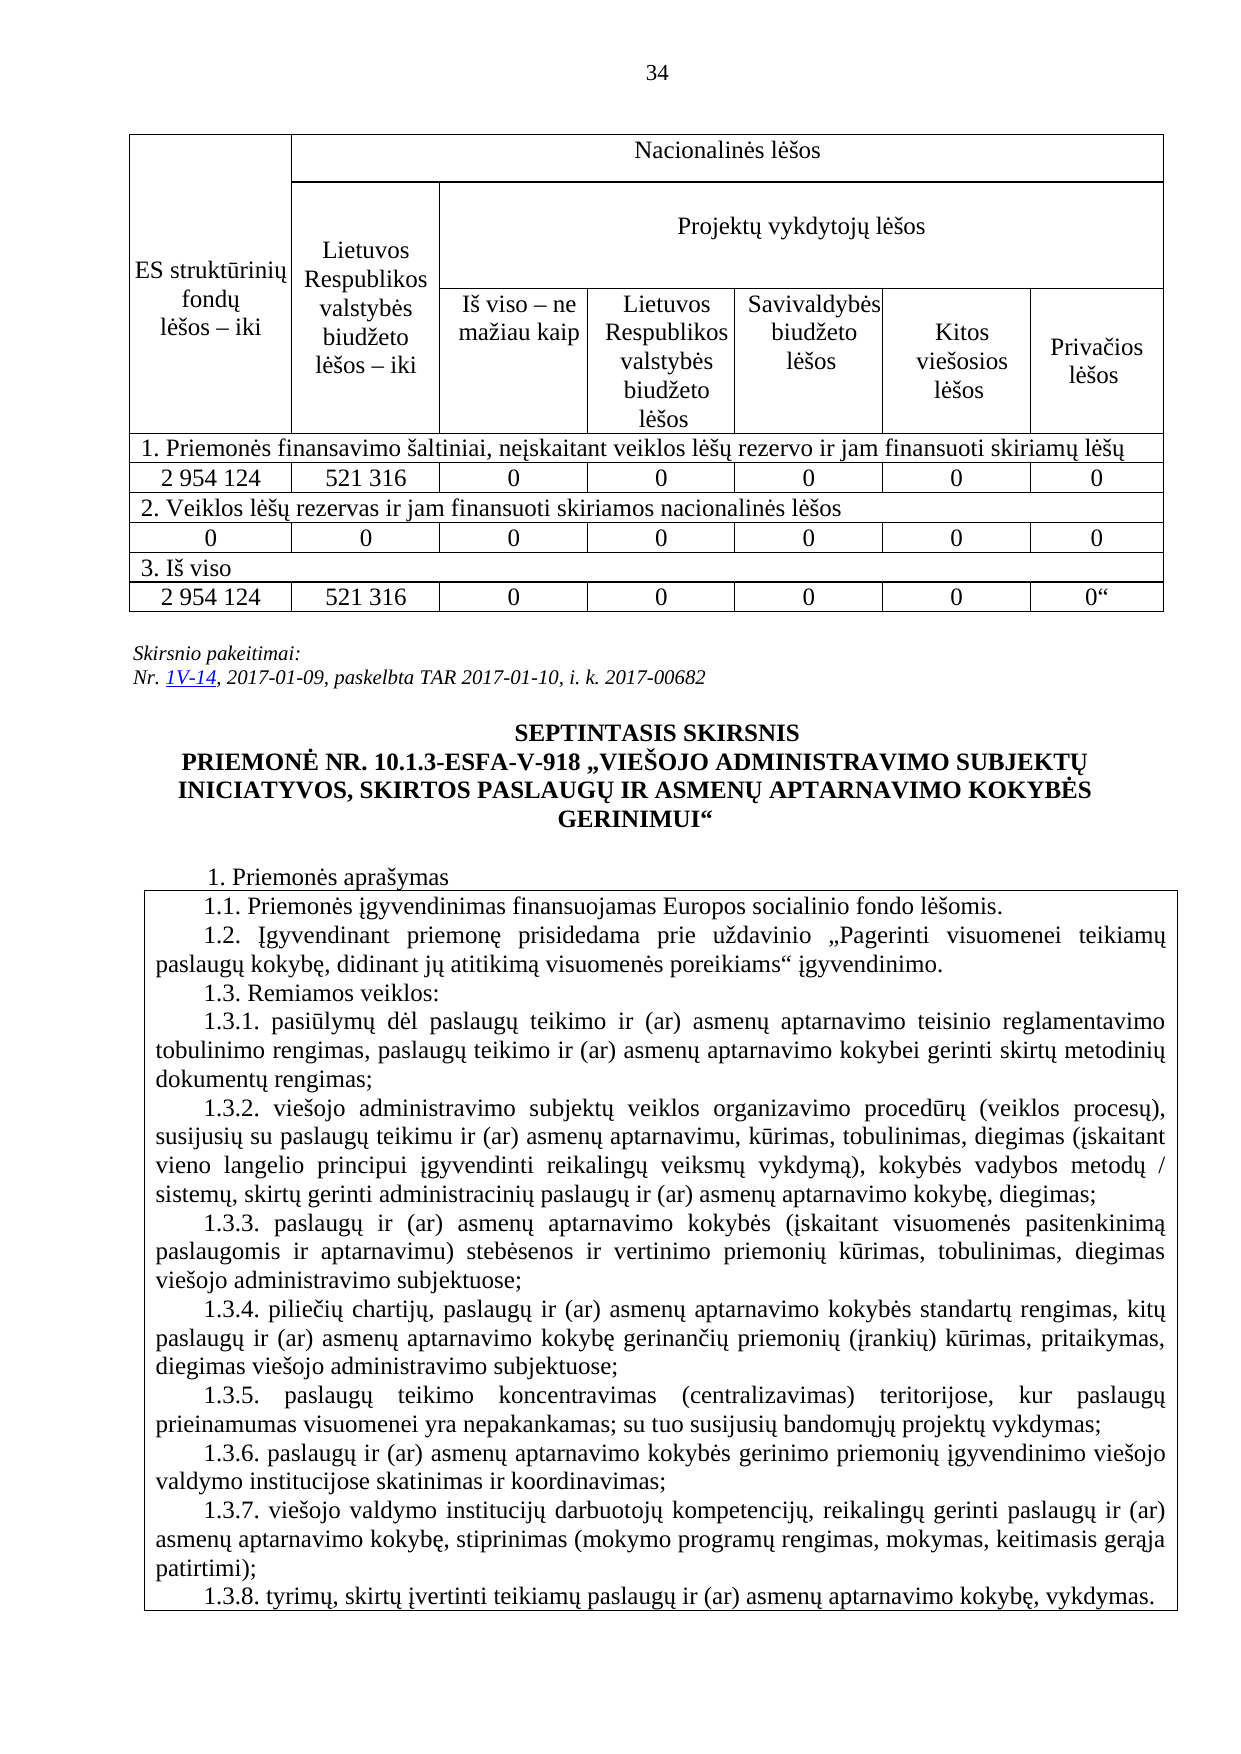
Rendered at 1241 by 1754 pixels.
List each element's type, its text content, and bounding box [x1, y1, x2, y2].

table_cell 0 [440, 463, 587, 492]
table_cell 0 [735, 463, 882, 492]
table_cell 3. Iš viso [130, 553, 1163, 581]
table_cell 0 [588, 523, 734, 552]
table_cell Nacionalinės lėšos [292, 135, 1163, 181]
table_cell ES struktūrinių fondų lėšos – iki [130, 135, 291, 432]
text Nr. 1V-14, 2017-01-09, paskelbta TAR 2017-01-10, i. k. 2017-00682 [133, 665, 1181, 689]
text SEPTINTASIS SKIRSNIS [133, 718, 1181, 747]
table_cell 0 [130, 523, 291, 552]
table_cell 0“ [1031, 583, 1163, 611]
table_cell 2. Veiklos lėšų rezervas ir jam finansuoti skiriamos nacionalinės lėšos [130, 493, 1163, 522]
text 1. Priemonės aprašymas [133, 862, 1181, 890]
table_cell Savivaldybės biudžeto lėšos [735, 289, 882, 432]
table_cell 521 316 [292, 463, 439, 492]
table_cell 1. Priemonės finansavimo šaltiniai, neįskaitant veiklos lėšų rezervo ir jam finansuoti skiriamų lėšų [130, 434, 1163, 462]
table_cell Lietuvos Respublikos valstybės biudžeto lėšos – iki [292, 183, 439, 432]
table_cell Projektų vykdytojų lėšos [440, 183, 1163, 288]
table_cell 2 954 124 [130, 463, 291, 492]
table_cell Iš viso – ne mažiau kaip [440, 289, 587, 432]
table_cell 0 [1031, 523, 1163, 552]
text Skirsnio pakeitimai: [133, 641, 1181, 665]
table_cell Kitos viešosios lėšos [883, 289, 1030, 432]
table_cell 2 954 124 [130, 583, 291, 611]
table_cell 0 [292, 523, 439, 552]
table_cell Lietuvos Respublikos valstybės biudžeto lėšos [588, 289, 734, 432]
table_cell 0 [883, 463, 1030, 492]
table_cell 0 [735, 583, 882, 611]
table_cell 0 [440, 523, 587, 552]
table_cell 521 316 [292, 583, 439, 611]
table_cell 0 [883, 523, 1030, 552]
table_cell 0 [440, 583, 587, 611]
table_cell 0 [588, 463, 734, 492]
table_cell 0 [735, 523, 882, 552]
table_header 1.1. Priemonės įgyvendinimas finansuojamas Europos socialinio fondo lėšomis. 1.2. Įgyvendinant priemonę prisidedama prie uždavinio „Pagerinti visuomenei teikiamų paslaugų kokybę, didinant jų atitikimą visuomenės poreikiams“ įgyvendinimo. 1.3. Remiamos veiklos: 1.3.1. pasiūlymų dėl paslaugų teikimo ir (ar) asmenų aptarnavimo teisinio reglamentavimo tobulinimo rengimas, paslaugų teikimo ir (ar) asmenų aptarnavimo kokybei gerinti skirtų metodinių dokumentų rengimas; 1.3.2. viešojo administravimo subjektų veiklos organizavimo procedūrų (veiklos procesų), susijusių su paslaugų teikimu ir (ar) asmenų aptarnavimu, kūrimas, tobulinimas, diegimas (įskaitant vieno langelio principui įgyvendinti reikalingų veiksmų vykdymą), kokybės vadybos metodų / sistemų, skirtų gerinti administracinių paslaugų ir (ar) asmenų aptarnavimo kokybę, diegimas; 1.3.3. paslaugų ir (ar) asmenų aptarnavimo kokybės (įskaitant visuomenės pasitenkinimą paslaugomis ir aptarnavimu) stebėsenos ir vertinimo priemonių kūrimas, tobulinimas, diegimas viešojo administravimo subjektuose; 1.3.4. piliečių chartijų, paslaugų ir (ar) asmenų aptarnavimo kokybės standartų rengimas, kitų paslaugų ir (ar) asmenų aptarnavimo kokybę gerinančių priemonių (įrankių) kūrimas, pritaikymas, diegimas viešojo administravimo subjektuose; 1.3.5. paslaugų teikimo koncentravimas (centralizavimas) teritorijose, kur paslaugų prieinamumas visuomenei yra nepakankamas; su tuo susijusių bandomųjų projektų vykdymas; 1.3.6. paslaugų ir (ar) asmenų aptarnavimo kokybės gerinimo priemonių įgyvendinimo viešojo valdymo institucijose skatinimas ir koordinavimas; 1.3.7. viešojo valdymo institucijų darbuotojų kompetencijų, reikalingų gerinti paslaugų ir (ar) asmenų aptarnavimo kokybę, stiprinimas (mokymo programų rengimas, mokymas, keitimasis gerąja patirtimi); 1.3.8. tyrimų, skirtų įvertinti teikiamų paslaugų ir (ar) asmenų aptarnavimo kokybę, vykdymas. [145, 891, 1177, 1610]
table_cell Privačios lėšos [1031, 289, 1163, 432]
table_cell 0 [883, 583, 1030, 611]
text PRIEMONĖ NR. 10.1.3-ESFA-V-918 „VIEŠOJO ADMINISTRAVIMO SUBJEKTŲ INICIATYVOS, SKIRTOS PASLAUGŲ IR ASMENŲ APTARNAVIMO KOKYBĖS GERINIMUI“ [133, 747, 1137, 833]
table_cell 0 [1031, 463, 1163, 492]
table_cell 0 [588, 583, 734, 611]
